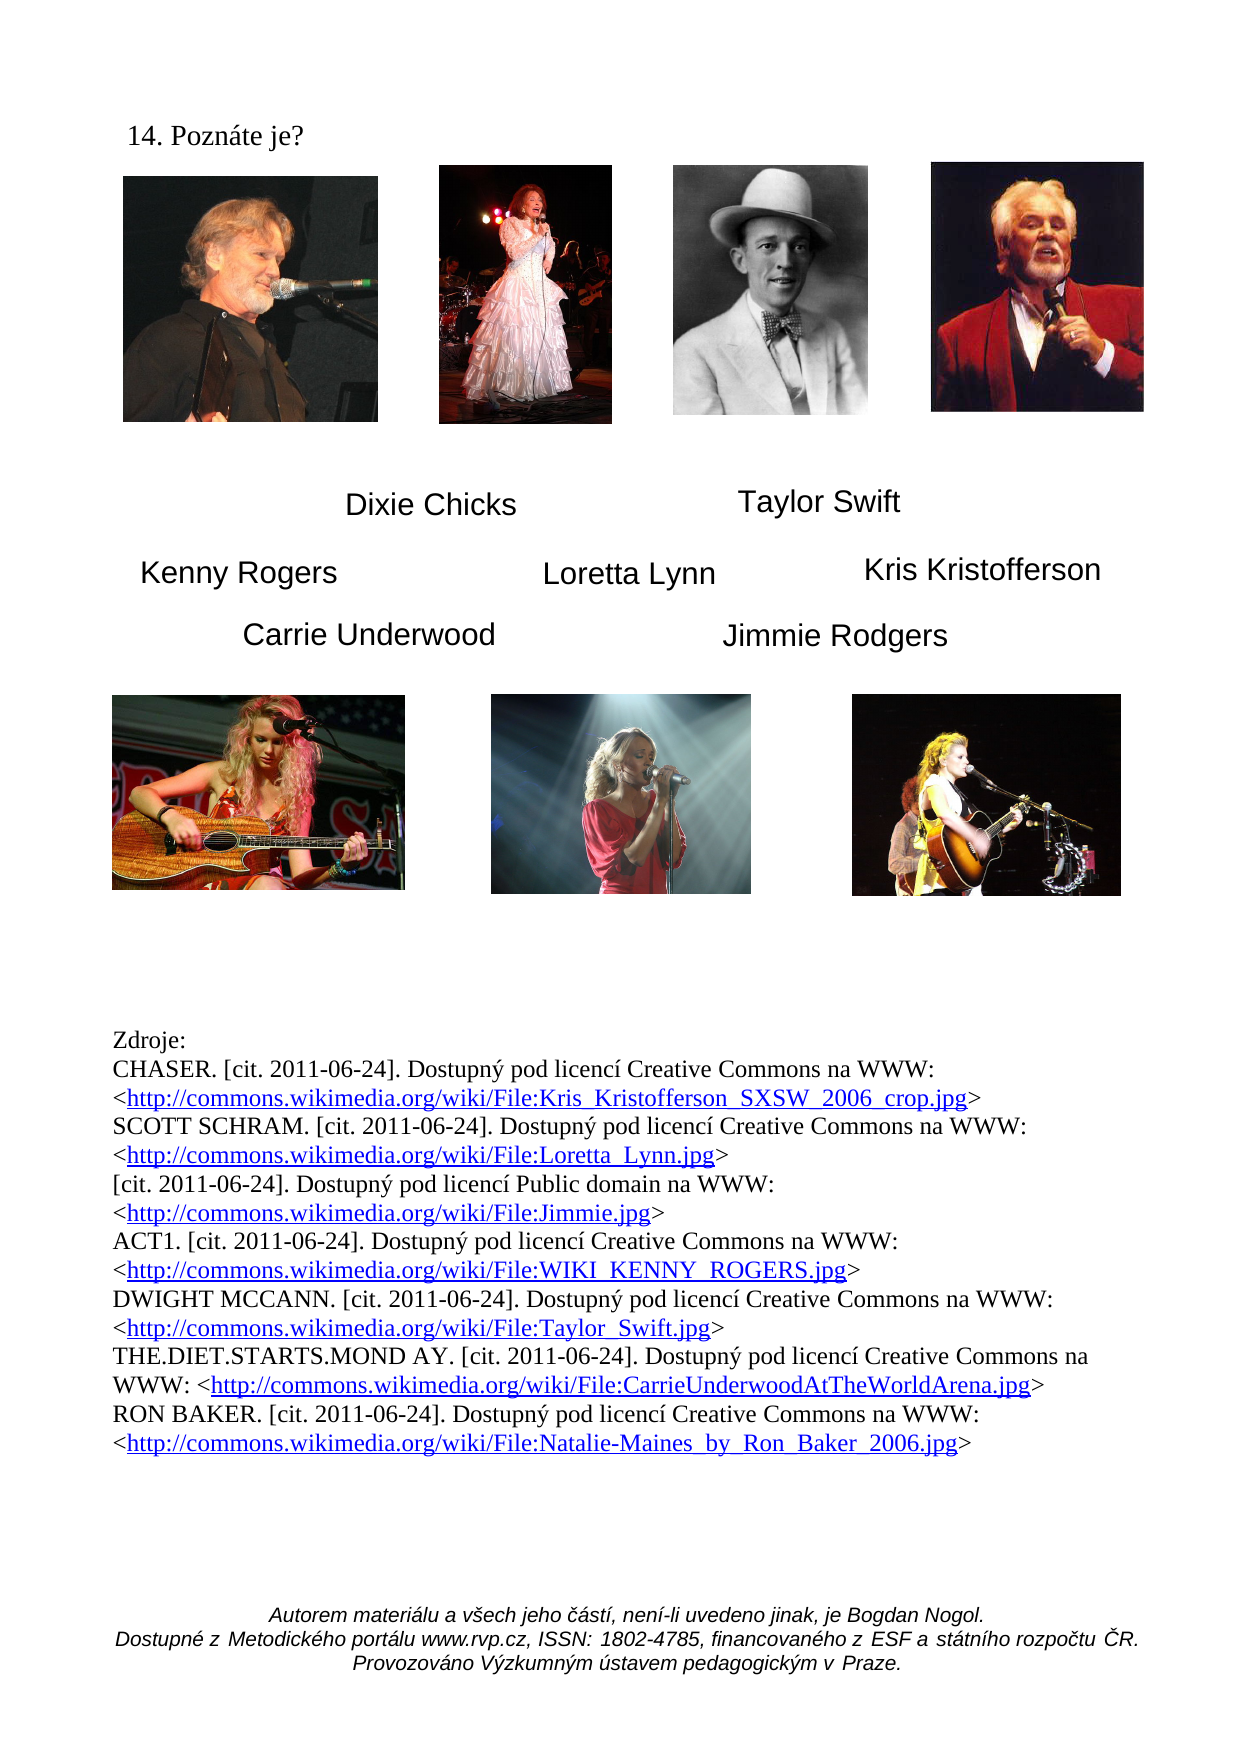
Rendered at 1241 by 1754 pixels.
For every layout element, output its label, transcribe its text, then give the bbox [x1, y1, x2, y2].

text CHASER. [cit. 2011-06-24]. Dostupný pod licencí Creative Commons na WWW: <http://commons.wikimedia.org/wiki/File:Kris_Kristofferson_SXSW_2006_crop.jpg> [112, 1054, 1144, 1111]
text DWIGHT MCCANN. [cit. 2011-06-24]. Dostupný pod licencí Creative Commons na WWW: <http://commons.wikimedia.org/wiki/File:Taylor_Swift.jpg> [112, 1284, 1144, 1341]
picture [123, 176, 378, 422]
picture [852, 694, 1121, 896]
picture [491, 694, 751, 894]
picture [930, 161, 1144, 412]
picture [112, 695, 405, 890]
text Zdroje: [112, 1025, 1144, 1054]
text ACT1. [cit. 2011-06-24]. Dostupný pod licencí Creative Commons na WWW: <http://commons.wikimedia.org/wiki/File:WIKI_KENNY_ROGERS.jpg> [112, 1226, 1144, 1284]
text SCOTT SCHRAM. [cit. 2011-06-24]. Dostupný pod licencí Creative Commons na WWW: <http://commons.wikimedia.org/wiki/File:Loretta_Lynn.jpg> [112, 1111, 1144, 1169]
picture [439, 165, 612, 424]
text THE.DIET.STARTS.MOND AY. [cit. 2011-06-24]. Dostupný pod licencí Creative Commons na WWW: <http://commons.wikimedia.org/wiki/File:CarrieUnderwoodAtTheWorldArena.jpg> [112, 1341, 1144, 1399]
text [cit. 2011-06-24]. Dostupný pod licencí Public domain na WWW: <http://commons.wikimedia.org/wiki/File:Jimmie.jpg> [112, 1169, 1144, 1226]
picture [673, 165, 868, 415]
text RON BAKER. [cit. 2011-06-24]. Dostupný pod licencí Creative Commons na WWW: <http://commons.wikimedia.org/wiki/File:Natalie-Maines_by_Ron_Baker_2006.jpg> [112, 1399, 1144, 1456]
